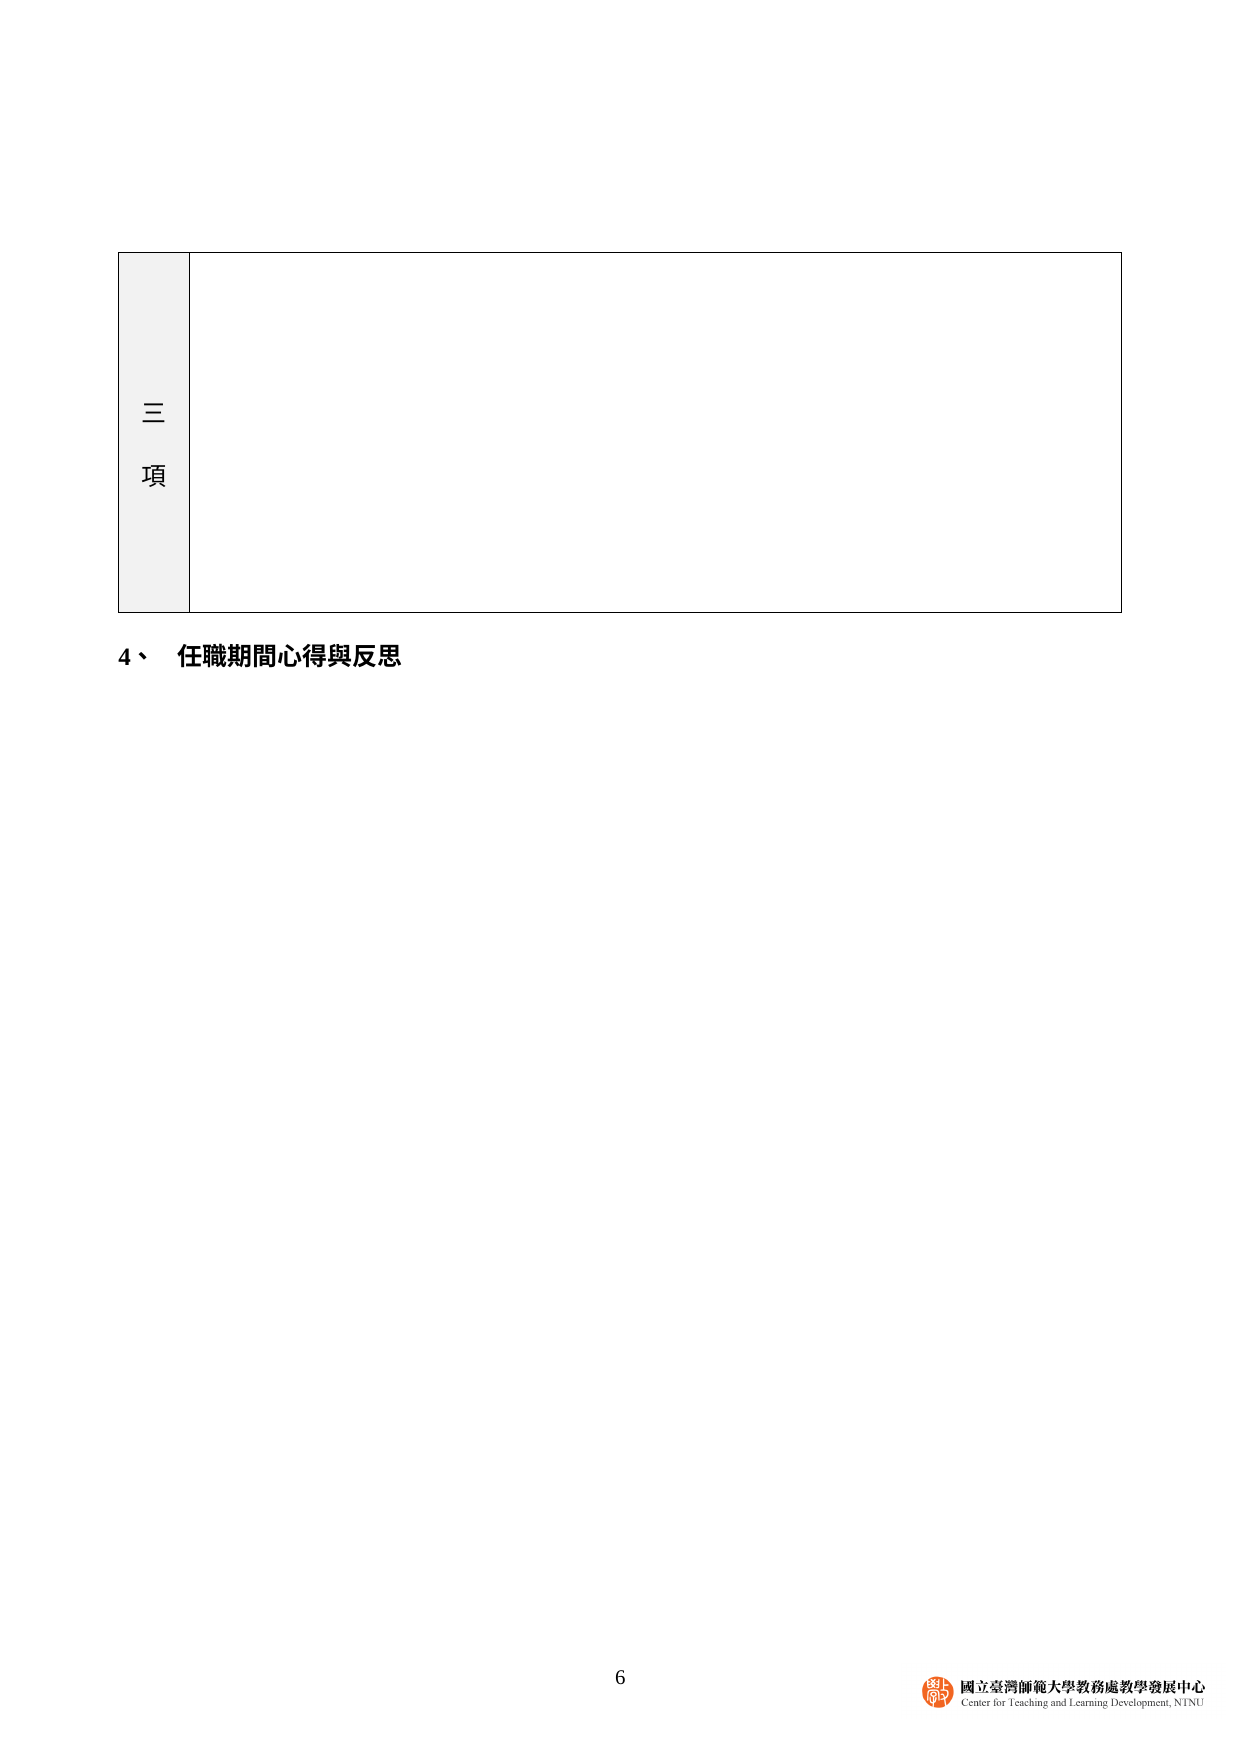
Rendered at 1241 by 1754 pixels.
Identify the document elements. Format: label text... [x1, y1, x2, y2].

table_cell [190, 253, 1121, 612]
list 任職期間心得與反思 [118, 613, 1122, 676]
table_cell 三項 [119, 253, 189, 612]
